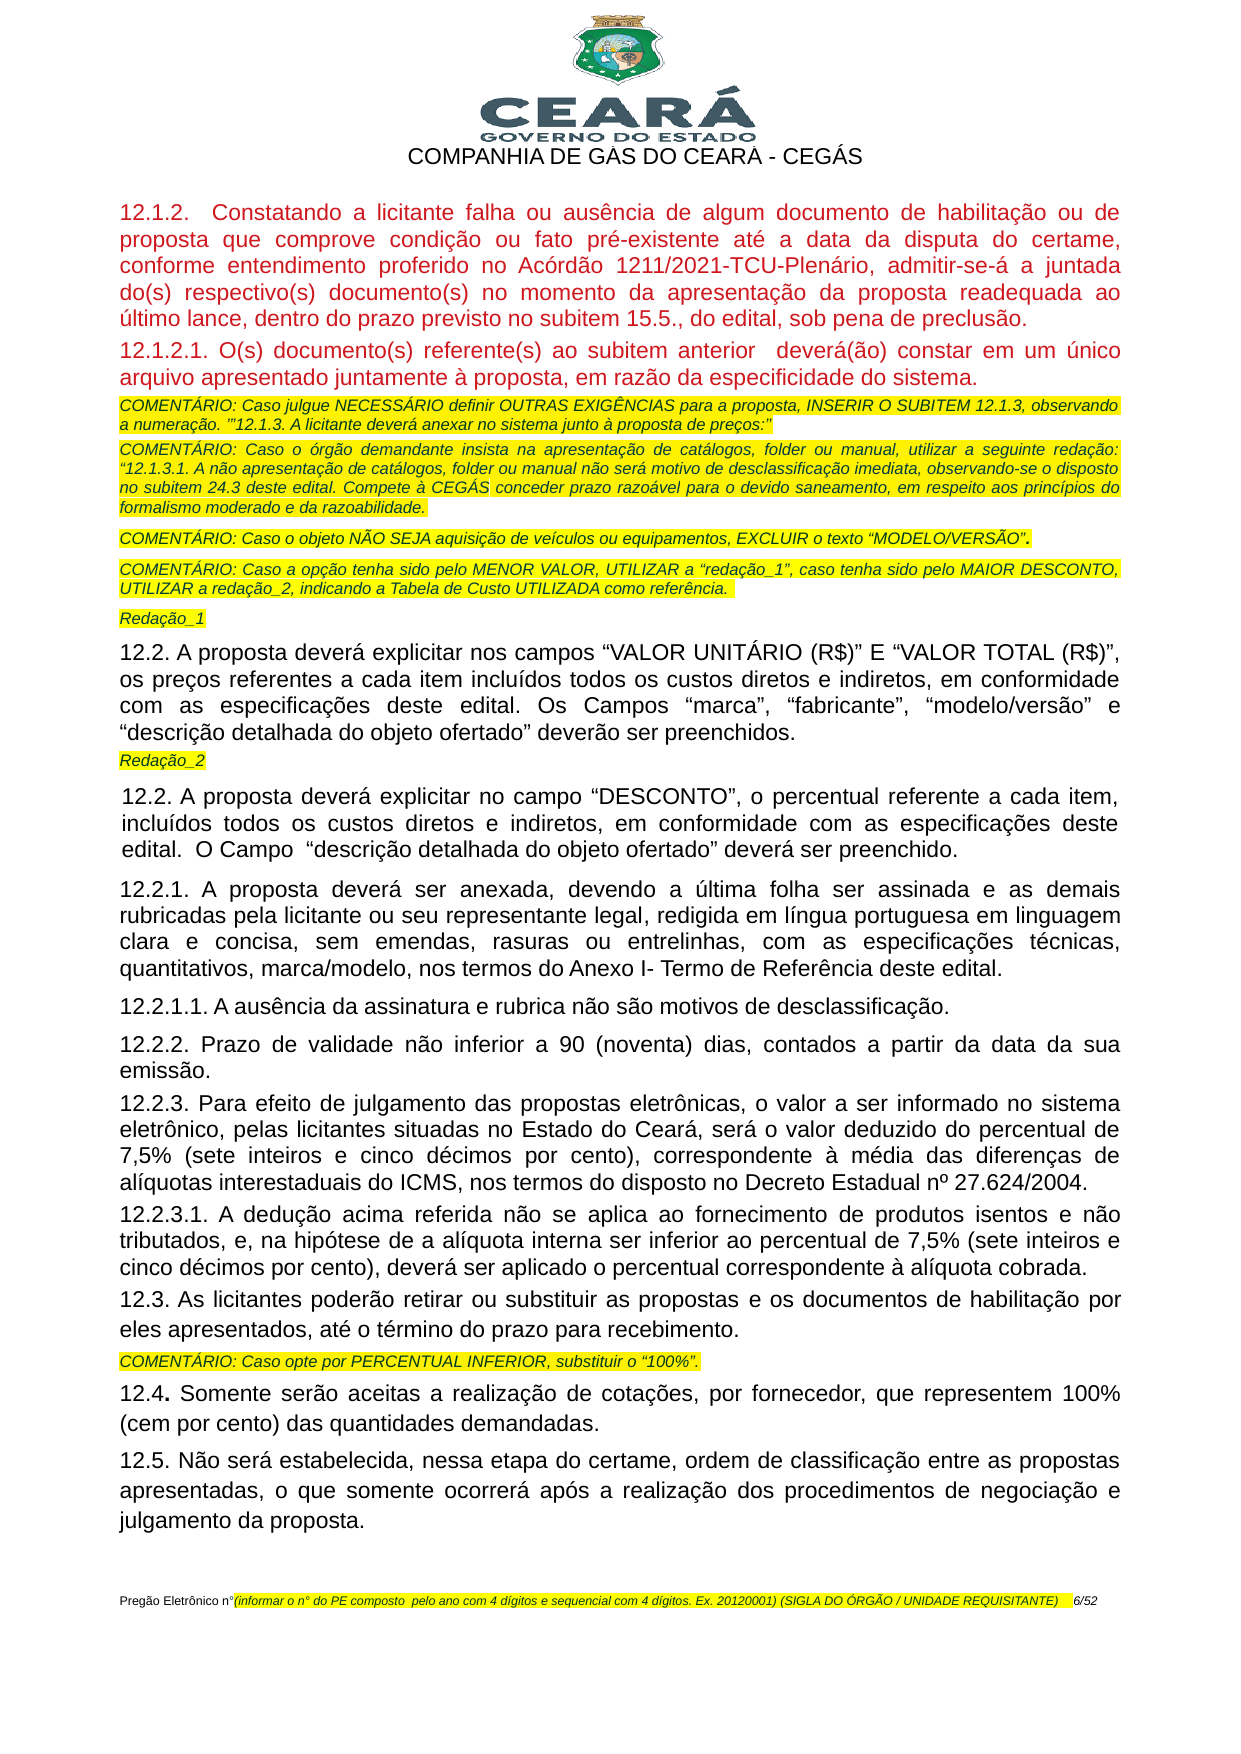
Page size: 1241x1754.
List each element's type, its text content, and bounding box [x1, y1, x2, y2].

text COMENTÁRIO: Caso julgue NECESSÁRIO definir OUTRAS EXIGÊNCIAS para a proposta, INSERIR O SUBITEM 12.1.3, observando a numeração. ’”12.1.3. A licitante deverá anexar no sistema junto à proposta de preços:’’ [119, 396, 1121, 434]
text 12.2.1.1. A ausência da assinatura e rubrica não são motivos de desclassificação. [119, 993, 1121, 1019]
text 12.1.2. Constatando a licitante falha ou ausência de algum documento de habilitação ou de proposta que comprove condição ou fato pré-existente até a data da disputa do certame, conforme entendimento proferido no Acórdão 1211/2021-TCU-Plenário, admitir-se-á a juntada do(s) respectivo(s) documento(s) no momento da apresentação da proposta readequada ao último lance, dentro do prazo previsto no subitem 15.5., do edital, sob pena de preclusão. [119, 199, 1121, 331]
text Redação_1 [119, 609, 1121, 628]
text COMENTÁRIO: Caso o órgão demandante insista na apresentação de catálogos, folder ou manual, utilizar a seguinte redação: “12.1.3.1. A não apresentação de catálogos, folder ou manual não será motivo de desclassificação imediata, observando-se o disposto no subitem 24.3 deste edital. Compete à CEGÁS conceder prazo razoável para o devido saneamento, em respeito aos princípios do formalismo moderado e da razoabilidade. [119, 440, 1121, 517]
list COMENTÁRIO: Caso opte por PERCENTUAL INFERIOR, substituir o “100%”. [119, 1352, 1121, 1371]
text COMENTÁRIO: Caso a opção tenha sido pelo MENOR VALOR, UTILIZAR a “redação_1”, caso tenha sido pelo MAIOR DESCONTO, UTILIZAR a redação_2, indicando a Tabela de Custo UTILIZADA como referência. [119, 559, 1121, 598]
text 12.2.1. A proposta deverá ser anexada, devendo a última folha ser assinada e as demais rubricadas pela licitante ou seu representante legal, redigida em língua portuguesa em linguagem clara e concisa, sem emendas, rasuras ou entrelinhas, com as especificações técnicas, quantitativos, marca/modelo, nos termos do Anexo I- Termo de Referência deste edital. [119, 876, 1121, 981]
text 12.2.3. Para efeito de julgamento das propostas eletrônicas, o valor a ser informado no sistema eletrônico, pelas licitantes situadas no Estado do Ceará, será o valor deduzido do percentual de 7,5% (sete inteiros e cinco décimos por cento), correspondente à média das diferenças de alíquotas interestaduais do ICMS, nos termos do disposto no Decreto Estadual nº 27.624/2004. [119, 1089, 1121, 1195]
text Redação_2 [119, 751, 1121, 770]
text 12.2. A proposta deverá explicitar no campo “DESCONTO”, o percentual referente a cada item, incluídos todos os custos diretos e indiretos, em conformidade com as especificações deste edital. O Campo “descrição detalhada do objeto ofertado” deverá ser preenchido. [119, 781, 1121, 864]
text COMENTÁRIO: Caso o objeto NÃO SEJA aquisição de veículos ou equipamentos, EXCLUIR o texto “MODELO/VERSÃO”. [119, 528, 1121, 548]
text 12.2.2. Prazo de validade não inferior a 90 (noventa) dias, contados a partir da data da sua emissão. [119, 1031, 1121, 1084]
picture [454, 10, 783, 146]
list 12.4. Somente serão aceitas a realização de cotações, por fornecedor, que representem 100% (cem por cento) das quantidades demandadas. [119, 1380, 1121, 1437]
list 12.5. Não será estabelecida, nessa etapa do certame, ordem de classificação entre as propostas apresentadas, o que somente ocorrerá após a realização dos procedimentos de negociação e julgamento da proposta. [119, 1447, 1121, 1533]
text 12.2.3.1. A dedução acima referida não se aplica ao fornecimento de produtos isentos e não tributados, e, na hipótese de a alíquota interna ser inferior ao percentual de 7,5% (sete inteiros e cinco décimos por cento), deverá ser aplicado o percentual correspondente à alíquota cobrada. [119, 1201, 1121, 1280]
text 12.2. A proposta deverá explicitar nos campos “VALOR UNITÁRIO (R$)” E “VALOR TOTAL (R$)”, os preços referentes a cada item incluídos todos os custos diretos e indiretos, em conformidade com as especificações deste edital. Os Campos “marca”, “fabricante”, “modelo/versão” e “descrição detalhada do objeto ofertado” deverão ser preenchidos. [119, 639, 1121, 745]
text 12.1.2.1. O(s) documento(s) referente(s) ao subitem anterior deverá(ão) constar em um único arquivo apresentado juntamente à proposta, em razão da especificidade do sistema. [119, 337, 1121, 390]
text 12.3. As licitantes poderão retirar ou substituir as propostas e os documentos de habilitação por eles apresentados, até o término do prazo para recebimento. [119, 1286, 1121, 1342]
